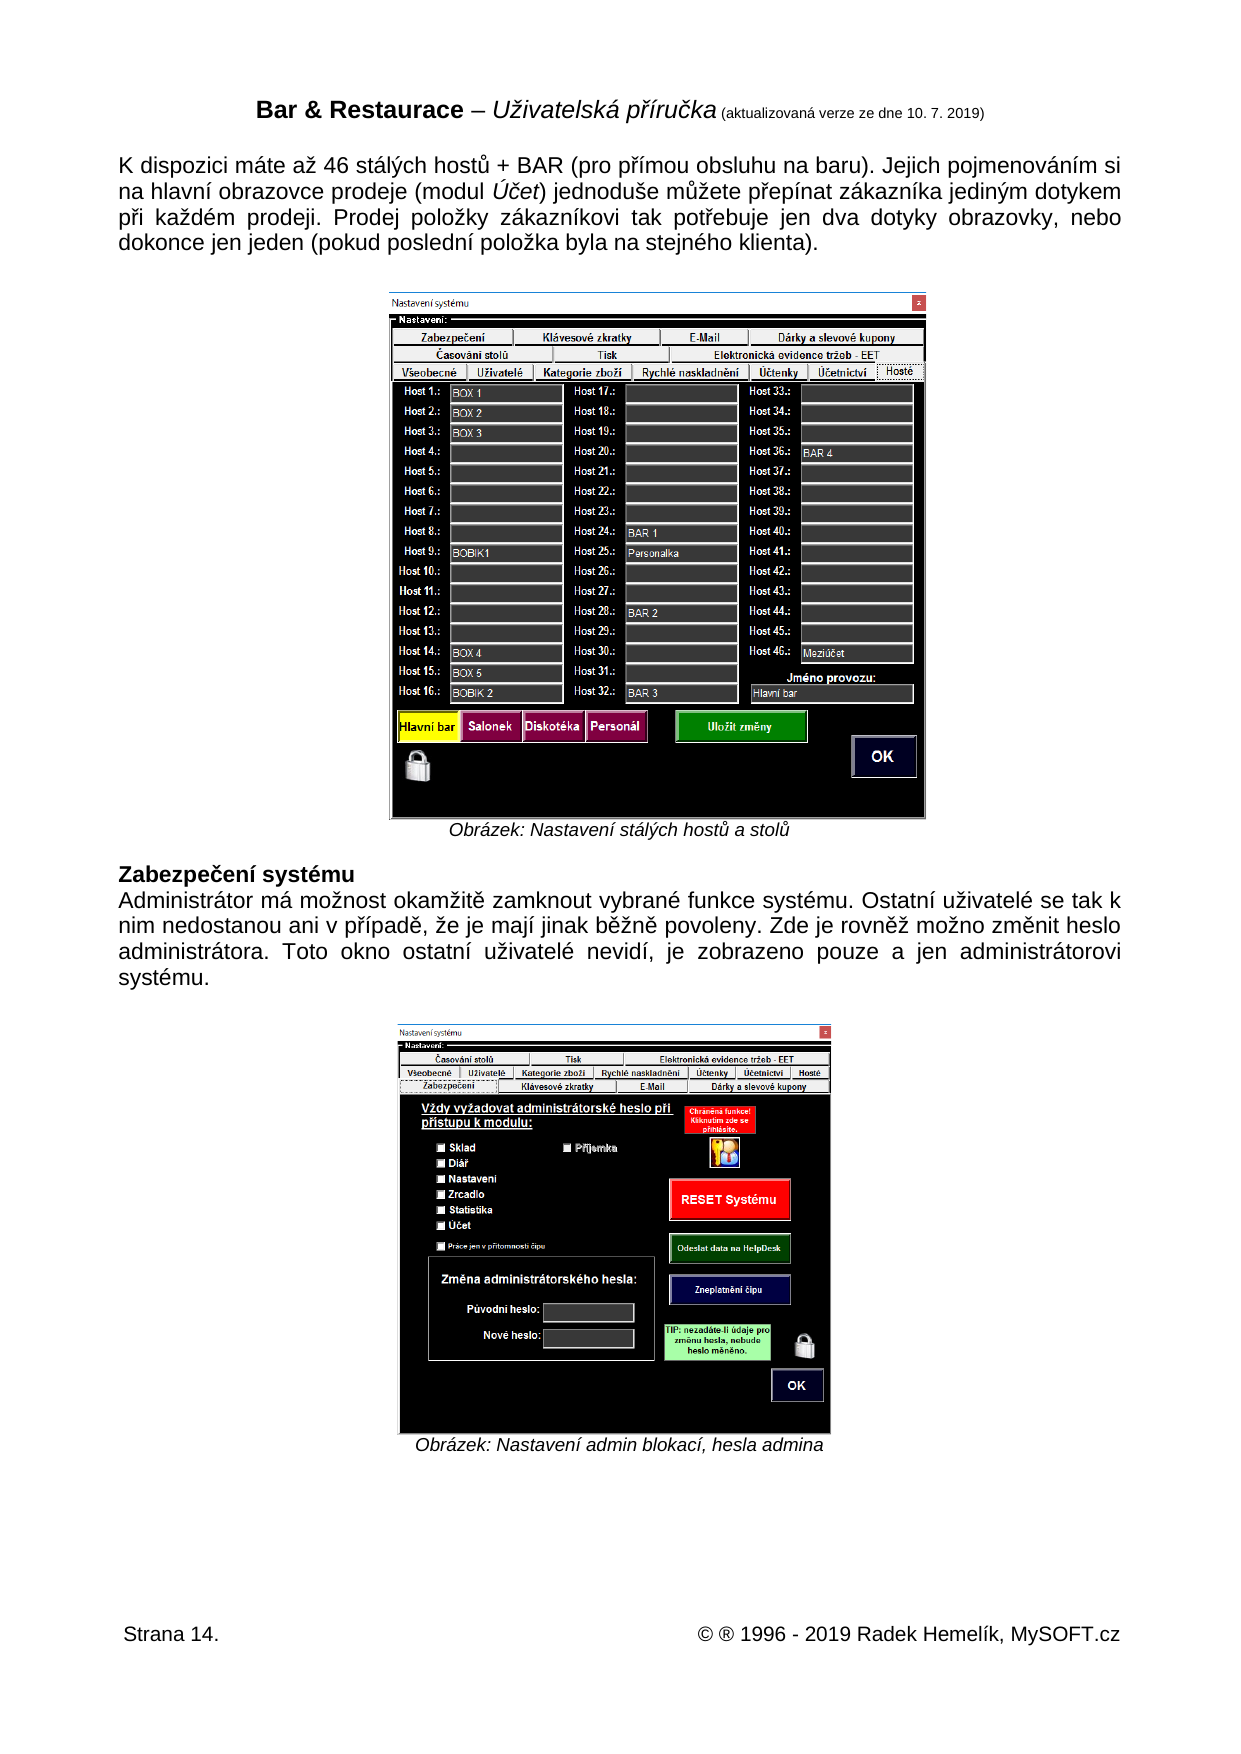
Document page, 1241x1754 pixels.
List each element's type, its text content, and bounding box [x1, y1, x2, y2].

text Obrázek: Nastavení stálých hostů a stolů [118, 281, 1122, 841]
text Zabezpečení systému [118, 862, 1122, 887]
text K dispozici máte až 46 stálých hostů + BAR (pro přímou obsluhu na baru). Jejich pojmenováním si na hlavní obrazovce prodeje (modul Účet) jednoduše můžete přepínat zákazníka jediným dotykem při každém prodeji. Prodej položky zákazníkovi tak potřebuje jen dva dotyky obrazovky, nebo dokonce jen jeden (pokud poslední položka byla na stejného klienta). [118, 153, 1122, 256]
text Obrázek: Nastavení admin blokací, hesla admina [118, 1015, 1122, 1455]
picture [397, 1024, 832, 1435]
picture [389, 292, 927, 820]
text Administrátor má možnost okamžitě zamknout vybrané funkce systému. Ostatní uživatelé se tak k nim nedostanou ani v případě, že je mají jinak běžně povoleny. Zde je rovněž možno změnit heslo administrátora. Toto okno ostatní uživatelé nevidí, je zobrazeno pouze a jen administrátorovi systému. [118, 887, 1122, 990]
